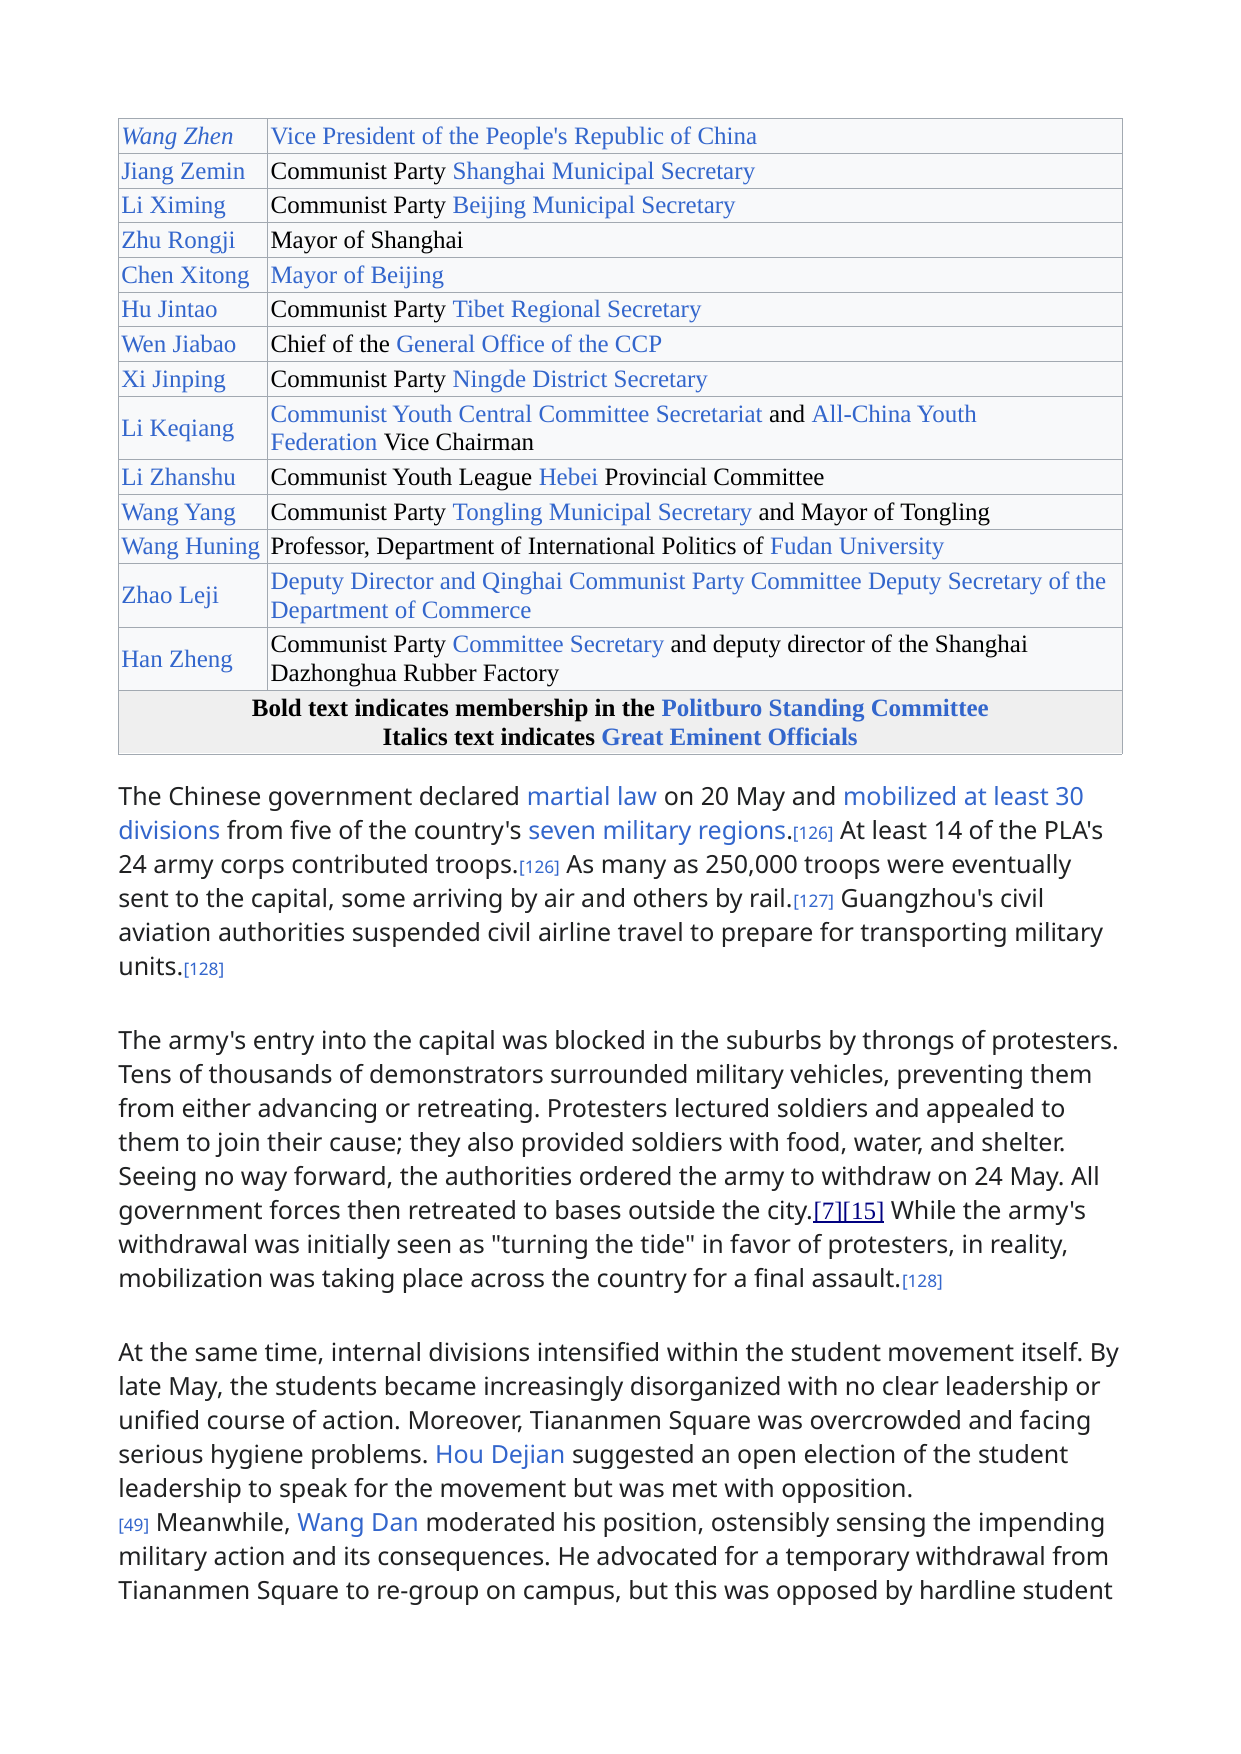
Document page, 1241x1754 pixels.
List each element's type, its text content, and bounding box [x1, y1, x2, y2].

table_cell Communist Youth League Hebei Provincial Committee [268, 460, 1122, 494]
text At the same time, internal divisions intensified within the student movement itself. By late May, the students became increasingly disorganized with no clear leadership or unified course of action. Moreover, Tiananmen Square was overcrowded and facing serious hygiene problems. Hou Dejian suggested an open election of the student leadership to speak for the movement but was met with opposition.[49] Meanwhile, Wang Dan moderated his position, ostensibly sensing the impending military action and its consequences. He advocated for a temporary withdrawal from Tiananmen Square to re-group on campus, but this was opposed by hardline student [118, 1334, 1122, 1607]
table_cell Han Zheng [119, 628, 267, 690]
table_cell Zhu Rongji [119, 223, 267, 257]
table_cell Deputy Director and Qinghai Communist Party Committee Deputy Secretary of the Department of Commerce [268, 564, 1122, 627]
table_cell Communist Party Tibet Regional Secretary [268, 293, 1122, 326]
table_cell Li Ximing [119, 189, 267, 222]
table_cell Mayor of Beijing [268, 258, 1122, 292]
table_cell Wen Jiabao [119, 327, 267, 361]
table_cell Li Keqiang [119, 397, 267, 459]
table_cell Wang Yang [119, 495, 267, 528]
table_cell Xi Jinping [119, 362, 267, 396]
text The Chinese government declared martial law on 20 May and mobilized at least 30 divisions from five of the country's seven military regions.[126] At least 14 of the PLA's 24 army corps contributed troops.[126] As many as 250,000 troops were eventually sent to the capital, some arriving by air and others by rail.[127] Guangzhou's civil aviation authorities suspended civil airline travel to prepare for transporting military units.[128] [118, 778, 1122, 983]
table_cell Communist Party Shanghai Municipal Secretary [268, 154, 1122, 187]
table_cell Communist Party Committee Secretary and deputy director of the Shanghai Dazhonghua Rubber Factory [268, 628, 1122, 690]
table_cell Communist Youth Central Committee Secretariat and All-China Youth Federation Vice Chairman [268, 397, 1122, 459]
table_cell Li Zhanshu [119, 460, 267, 494]
table_cell Chief of the General Office of the CCP [268, 327, 1122, 361]
table_cell Chen Xitong [119, 258, 267, 292]
table_cell Bold text indicates membership in the Politburo Standing Committee Italics text indicates Great Eminent Officials [119, 691, 1122, 753]
table_cell Jiang Zemin [119, 154, 267, 187]
text The army's entry into the capital was blocked in the suburbs by throngs of protesters. Tens of thousands of demonstrators surrounded military vehicles, preventing them from either advancing or retreating. Protesters lectured soldiers and appealed to them to join their cause; they also provided soldiers with food, water, and shelter. Seeing no way forward, the authorities ordered the army to withdraw on 24 May. All government forces then retreated to bases outside the city.[7][15] While the army's withdrawal was initially seen as "turning the tide" in favor of protesters, in reality, mobilization was taking place across the country for a final assault.[128] [118, 1022, 1122, 1295]
table_cell Mayor of Shanghai [268, 223, 1122, 257]
table_cell Wang Huning [119, 530, 267, 563]
table_cell Communist Party Ningde District Secretary [268, 362, 1122, 396]
table_cell Communist Party Beijing Municipal Secretary [268, 189, 1122, 222]
table_cell Communist Party Tongling Municipal Secretary and Mayor of Tongling [268, 495, 1122, 528]
table_cell Wang Zhen [119, 119, 267, 153]
table_cell Vice President of the People's Republic of China [268, 119, 1122, 153]
table_cell Zhao Leji [119, 564, 267, 627]
table_cell Hu Jintao [119, 293, 267, 326]
table_cell Professor, Department of International Politics of Fudan University [268, 530, 1122, 563]
